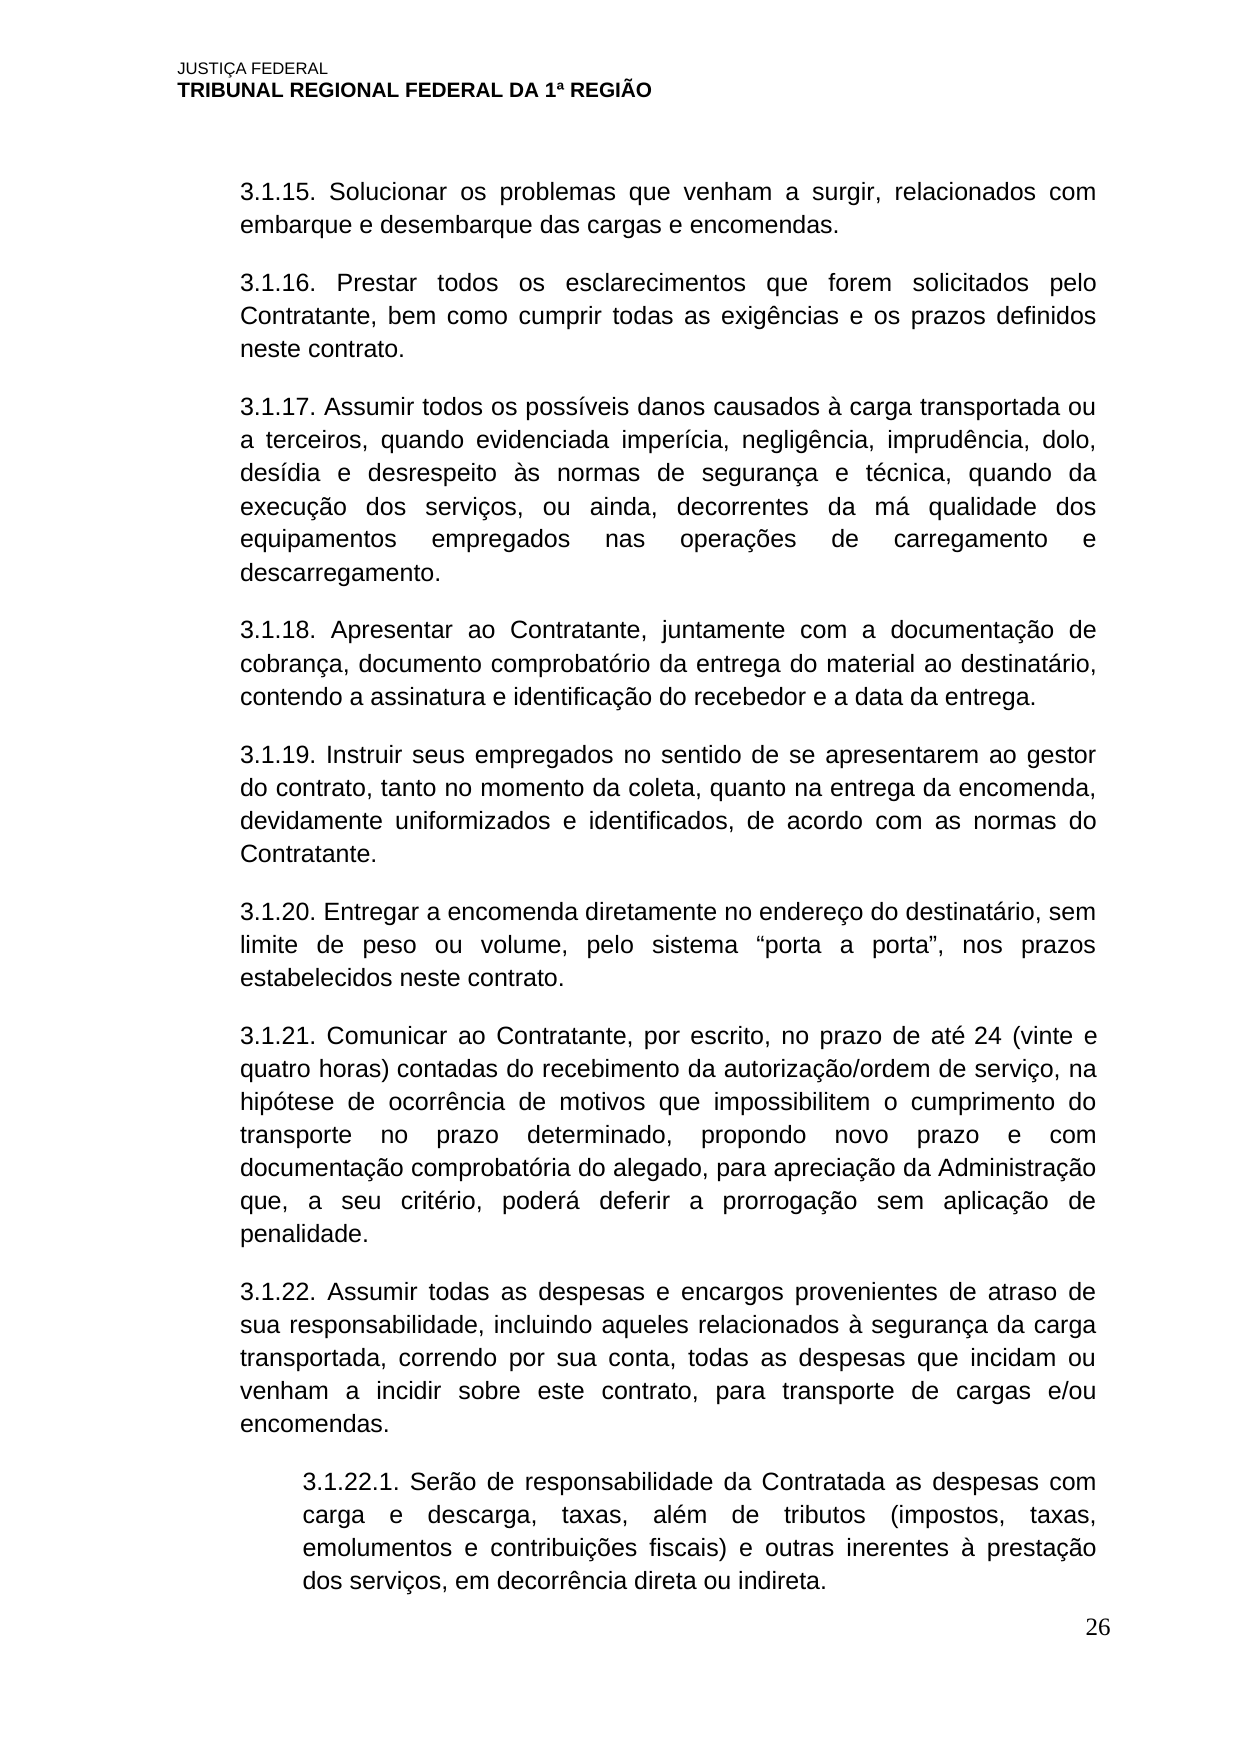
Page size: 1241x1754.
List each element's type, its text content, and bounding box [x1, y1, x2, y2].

text 3.1.19. Instruir seus empregados no sentido de se apresentarem ao gestor do contrato, tanto no momento da coleta, quanto na entrega da encomenda, devidamente uniformizados e identificados, de acordo com as normas do Contratante. [240, 739, 308, 867]
text 3.1.18. Apresentar ao Contratante, juntamente com a documentação de cobrança, documento comprobatório da entrega do material ao destinatário, contendo a assinatura e identificação do recebedor e a data da entrega. [240, 616, 308, 710]
text 3.1.15. Solucionar os problemas que venham a surgir, relacionados com embarque e desembarque das cargas e encomendas. [240, 177, 1098, 239]
text 3.1.20. Entregar a encomenda diretamente no endereço do destinatário, sem limite de peso ou volume, pelo sistema “porta a porta”, nos prazos estabelecidos neste contrato. [985, 897, 1098, 991]
text 3.1.20. Entregar a encomenda diretamente no endereço do destinatário, sem limite de peso ou volume, pelo sistema “porta a porta”, nos prazos estabelecidos neste contrato. [240, 897, 308, 991]
text 3.1.18. Apresentar ao Contratante, juntamente com a documentação de cobrança, documento comprobatório da entrega do material ao destinatário, contendo a assinatura e identificação do recebedor e a data da entrega. [985, 616, 1098, 710]
text 3.1.21. Comunicar ao Contratante, por escrito, no prazo de até 24 (vinte e quatro horas) contadas do recebimento da autorização/ordem de serviço, na hipótese de ocorrência de motivos que impossibilitem o cumprimento do transporte no prazo determinado, propondo novo prazo e com documentação comprobatória do alegado, para apreciação da Administração que, a seu critério, poderá deferir a prorrogação sem aplicação de penalidade. [240, 1021, 308, 1248]
text 3.1.16. Prestar todos os esclarecimentos que forem solicitados pelo Contratante, bem como cumprir todas as exigências e os prazos definidos neste contrato. [240, 268, 1098, 363]
text 3.1.17. Assumir todos os possíveis danos causados à carga transportada ou a terceiros, quando evidenciada imperícia, negligência, imprudência, dolo, desídia e desrespeito às normas de segurança e técnica, quando da execução dos serviços, ou ainda, decorrentes da má qualidade dos equipamentos empregados nas operações de carregamento e descarregamento. [240, 392, 1098, 586]
text 3.1.22. Assumir todas as despesas e encargos provenientes de atraso de sua responsabilidade, incluindo aqueles relacionados à segurança da carga transportada, correndo por sua conta, todas as despesas que incidam ou venham a incidir sobre este contrato, para transporte de cargas e/ou encomendas. [240, 1277, 1098, 1438]
text 3.1.19. Instruir seus empregados no sentido de se apresentarem ao gestor do contrato, tanto no momento da coleta, quanto na entrega da encomenda, devidamente uniformizados e identificados, de acordo com as normas do Contratante. [985, 739, 1098, 867]
text 3.1.22.1. Serão de responsabilidade da Contratada as despesas com carga e descarga, taxas, além de tributos (impostos, taxas, emolumentos e contribuições fiscais) e outras inerentes à prestação dos serviços, em decorrência direta ou indireta. [302, 1467, 1098, 1595]
text 3.1.21. Comunicar ao Contratante, por escrito, no prazo de até 24 (vinte e quatro horas) contadas do recebimento da autorização/ordem de serviço, na hipótese de ocorrência de motivos que impossibilitem o cumprimento do transporte no prazo determinado, propondo novo prazo e com documentação comprobatória do alegado, para apreciação da Administração que, a seu critério, poderá deferir a prorrogação sem aplicação de penalidade. [985, 1021, 1098, 1248]
